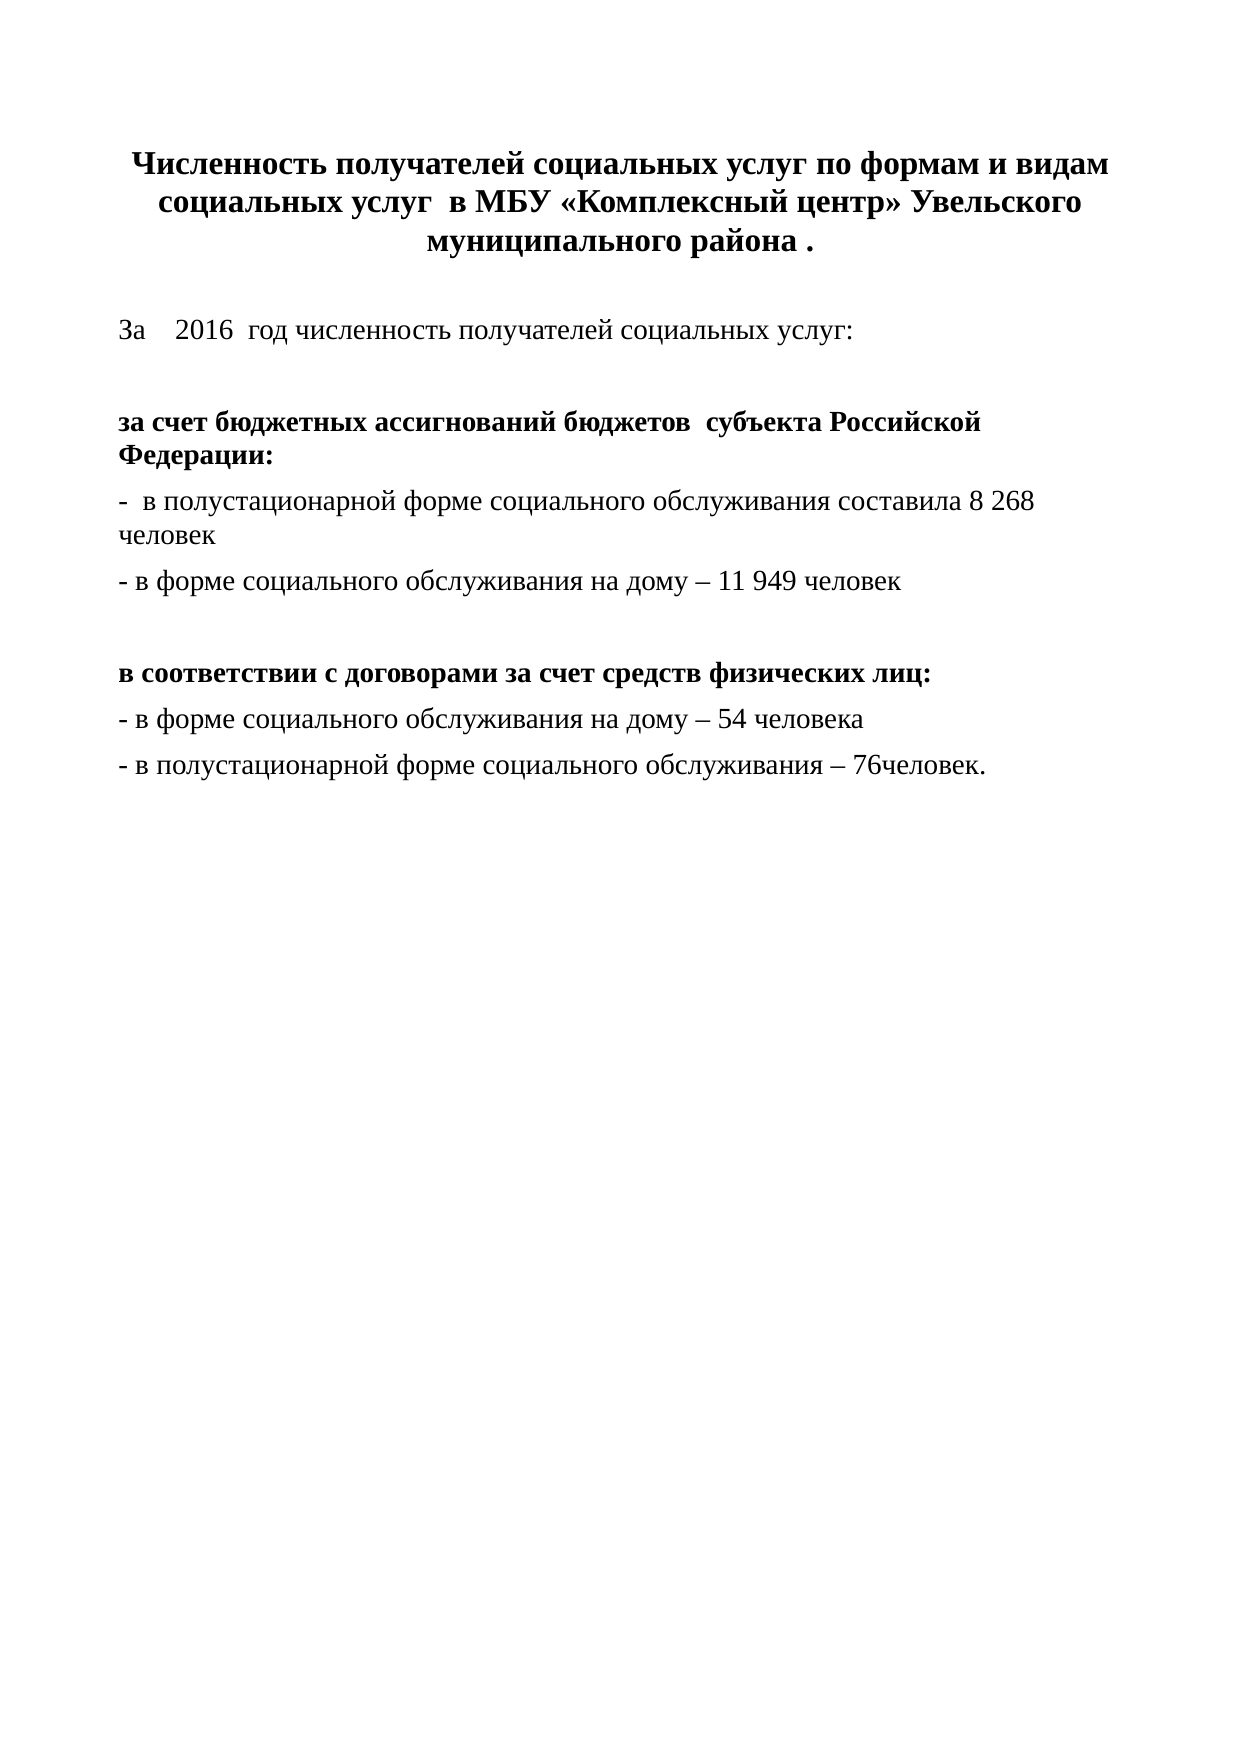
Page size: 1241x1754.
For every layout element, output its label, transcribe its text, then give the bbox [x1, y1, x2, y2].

text в соответствии с договорами за счет средств физических лиц: [118, 655, 1122, 689]
text за счет бюджетных ассигнований бюджетов субъекта Российской Федерации: [118, 404, 1122, 471]
subtitle Численность получателей социальных услуг по формам и видам социальных услуг в МБУ «Комплексный центр» Увельского муниципального района . [118, 143, 1122, 258]
text - в полустационарной форме социального обслуживания составила 8 268 человек [118, 483, 1122, 551]
text - в полустационарной форме социального обслуживания – 76человек. [118, 747, 1122, 781]
text - в форме социального обслуживания на дому – 54 человека [118, 701, 1122, 735]
text - в форме социального обслуживания на дому – 11 949 человек [118, 563, 1122, 597]
text За 2016 год численность получателей социальных услуг: [118, 312, 1122, 345]
